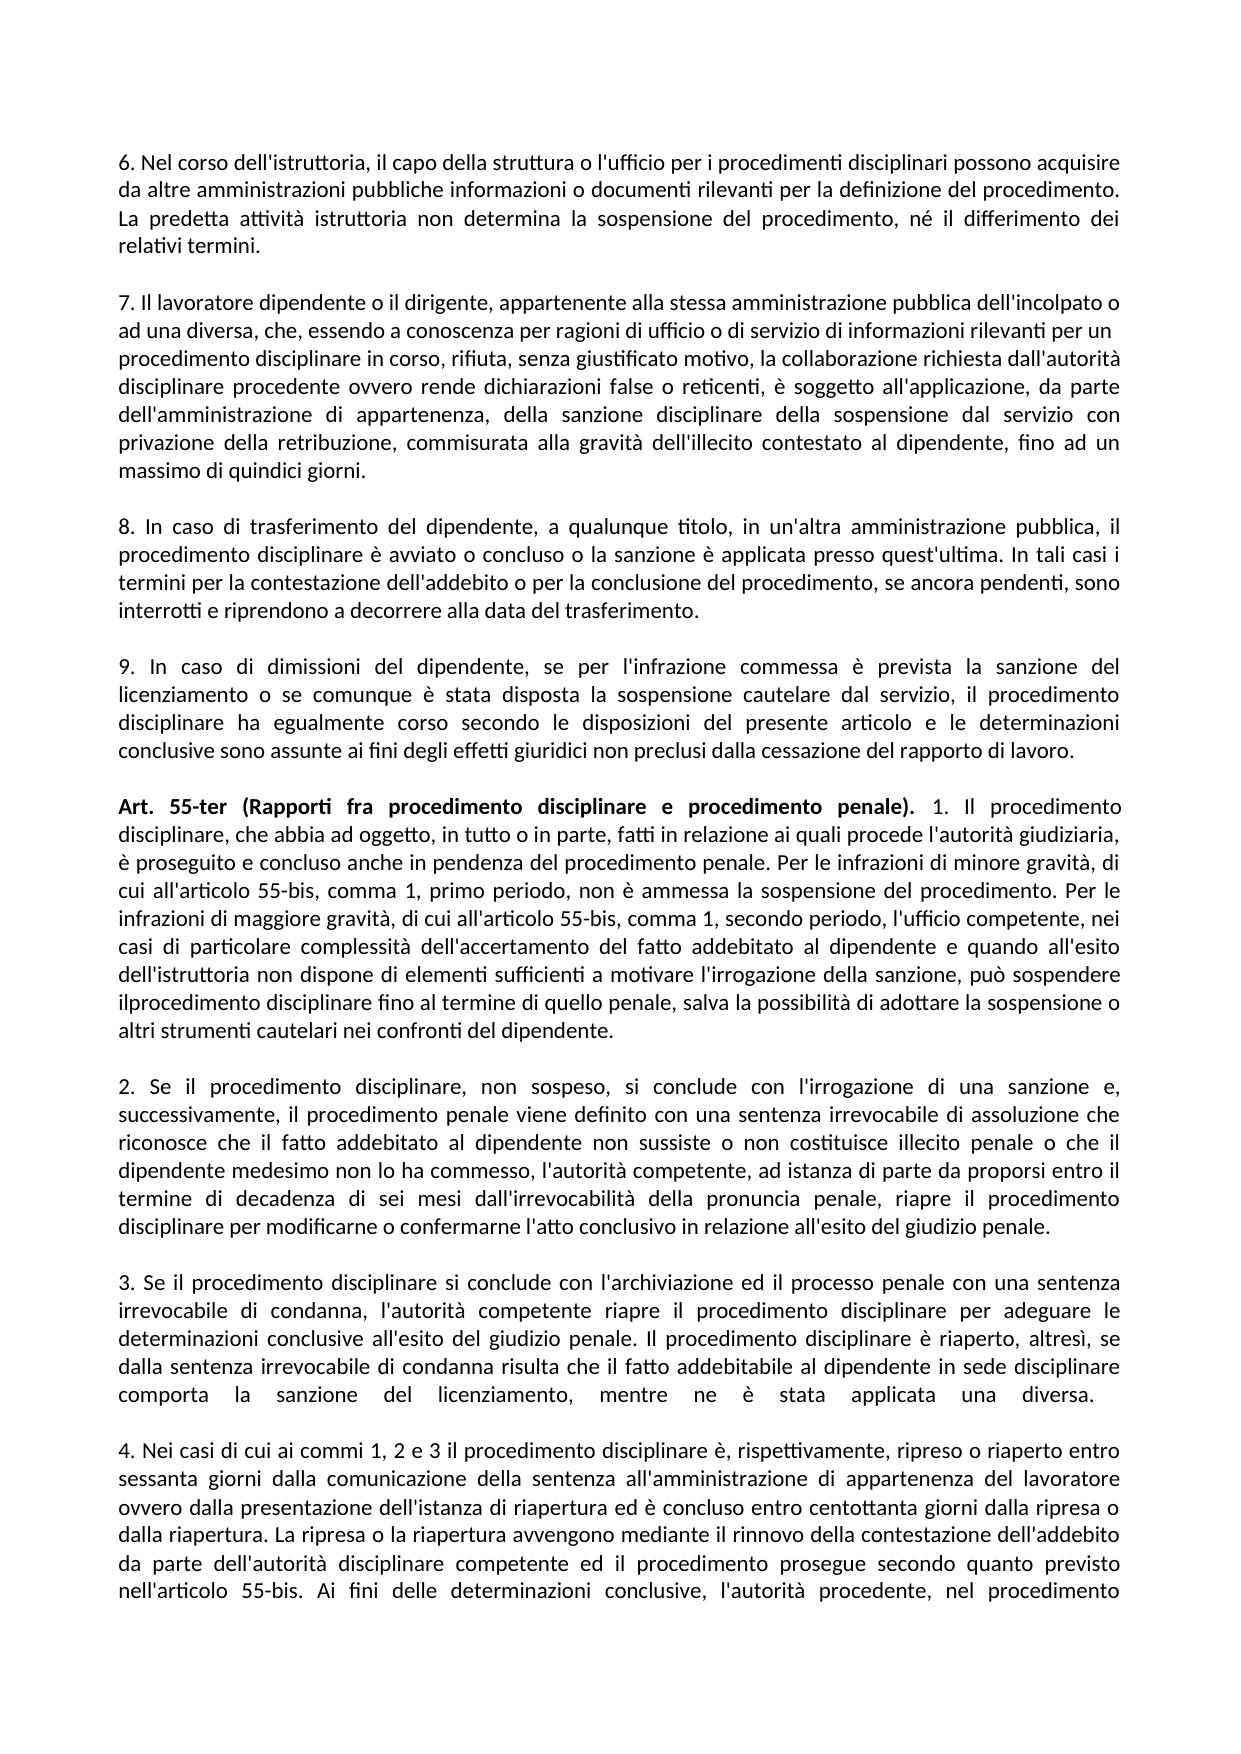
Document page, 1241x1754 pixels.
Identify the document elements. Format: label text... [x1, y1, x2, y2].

text Art. 55-ter (Rapporti fra procedimento disciplinare e procedimento penale). 1. Il procedimento disciplinare, che abbia ad oggetto, in tutto o in parte, fatti in relazione ai quali procede l'autorità giudiziaria, è proseguito e concluso anche in pendenza del procedimento penale. Per le infrazioni di minore gravità, di cui all'articolo 55-bis, comma 1, primo periodo, non è ammessa la sospensione del procedimento. Per le infrazioni di maggiore gravità, di cui all'articolo 55-bis, comma 1, secondo periodo, l'ufficio competente, nei casi di particolare complessità dell'accertamento del fatto addebitato al dipendente e quando all'esito dell'istruttoria non dispone di elementi sufficienti a motivare l'irrogazione della sanzione, può sospendere ilprocedimento disciplinare fino al termine di quello penale, salva la possibilità di adottare la sospensione o altri strumenti cautelari nei confronti del dipendente. [118, 792, 1122, 1044]
text 6. Nel corso dell'istruttoria, il capo della struttura o l'ufficio per i procedimenti disciplinari possono acquisire da altre amministrazioni pubbliche informazioni o documenti rilevanti per la definizione del procedimento. La predetta attività istruttoria non determina la sospensione del procedimento, né il differimento dei relativi termini. [118, 148, 1122, 260]
text 4. Nei casi di cui ai commi 1, 2 e 3 il procedimento disciplinare è, rispettivamente, ripreso o riaperto entro sessanta giorni dalla comunicazione della sentenza all'amministrazione di appartenenza del lavoratore ovvero dalla presentazione dell'istanza di riapertura ed è concluso entro centottanta giorni dalla ripresa o dalla riapertura. La ripresa o la riapertura avvengono mediante il rinnovo della contestazione dell'addebito da parte dell'autorità disciplinare competente ed il procedimento prosegue secondo quanto previsto nell'articolo 55-bis. Ai fini delle determinazioni conclusive, l'autorità procedente, nel procedimento [118, 1437, 1122, 1605]
text 8. In caso di trasferimento del dipendente, a qualunque titolo, in un'altra amministrazione pubblica, il procedimento disciplinare è avviato o concluso o la sanzione è applicata presso quest'ultima. In tali casi i termini per la contestazione dell'addebito o per la conclusione del procedimento, se ancora pendenti, sono interrotti e riprendono a decorrere alla data del trasferimento. [118, 512, 1122, 624]
text 2. Se il procedimento disciplinare, non sospeso, si conclude con l'irrogazione di una sanzione e, successivamente, il procedimento penale viene definito con una sentenza irrevocabile di assoluzione che riconosce che il fatto addebitato al dipendente non sussiste o non costituisce illecito penale o che il dipendente medesimo non lo ha commesso, l'autorità competente, ad istanza di parte da proporsi entro il termine di decadenza di sei mesi dall'irrevocabilità della pronuncia penale, riapre il procedimento disciplinare per modificarne o confermarne l'atto conclusivo in relazione all'esito del giudizio penale. [118, 1072, 1122, 1240]
text 9. In caso di dimissioni del dipendente, se per l'infrazione commessa è prevista la sanzione del licenziamento o se comunque è stata disposta la sospensione cautelare dal servizio, il procedimento disciplinare ha egualmente corso secondo le disposizioni del presente articolo e le determinazioni conclusive sono assunte ai fini degli effetti giuridici non preclusi dalla cessazione del rapporto di lavoro. [118, 652, 1122, 764]
text 3. Se il procedimento disciplinare si conclude con l'archiviazione ed il processo penale con una sentenza irrevocabile di condanna, l'autorità competente riapre il procedimento disciplinare per adeguare le determinazioni conclusive all'esito del giudizio penale. Il procedimento disciplinare è riaperto, altresì, se dalla sentenza irrevocabile di condanna risulta che il fatto addebitabile al dipendente in sede disciplinare comporta la sanzione del licenziamento, mentre ne è stata applicata una diversa. [118, 1268, 1122, 1437]
text 7. Il lavoratore dipendente o il dirigente, appartenente alla stessa amministrazione pubblica dell'incolpato o ad una diversa, che, essendo a conoscenza per ragioni di ufficio o di servizio di informazioni rilevanti per un [118, 288, 1122, 344]
text procedimento disciplinare in corso, rifiuta, senza giustificato motivo, la collaborazione richiesta dall'autorità disciplinare procedente ovvero rende dichiarazioni false o reticenti, è soggetto all'applicazione, da parte dell'amministrazione di appartenenza, della sanzione disciplinare della sospensione dal servizio con privazione della retribuzione, commisurata alla gravità dell'illecito contestato al dipendente, fino ad un massimo di quindici giorni. [118, 344, 1122, 484]
